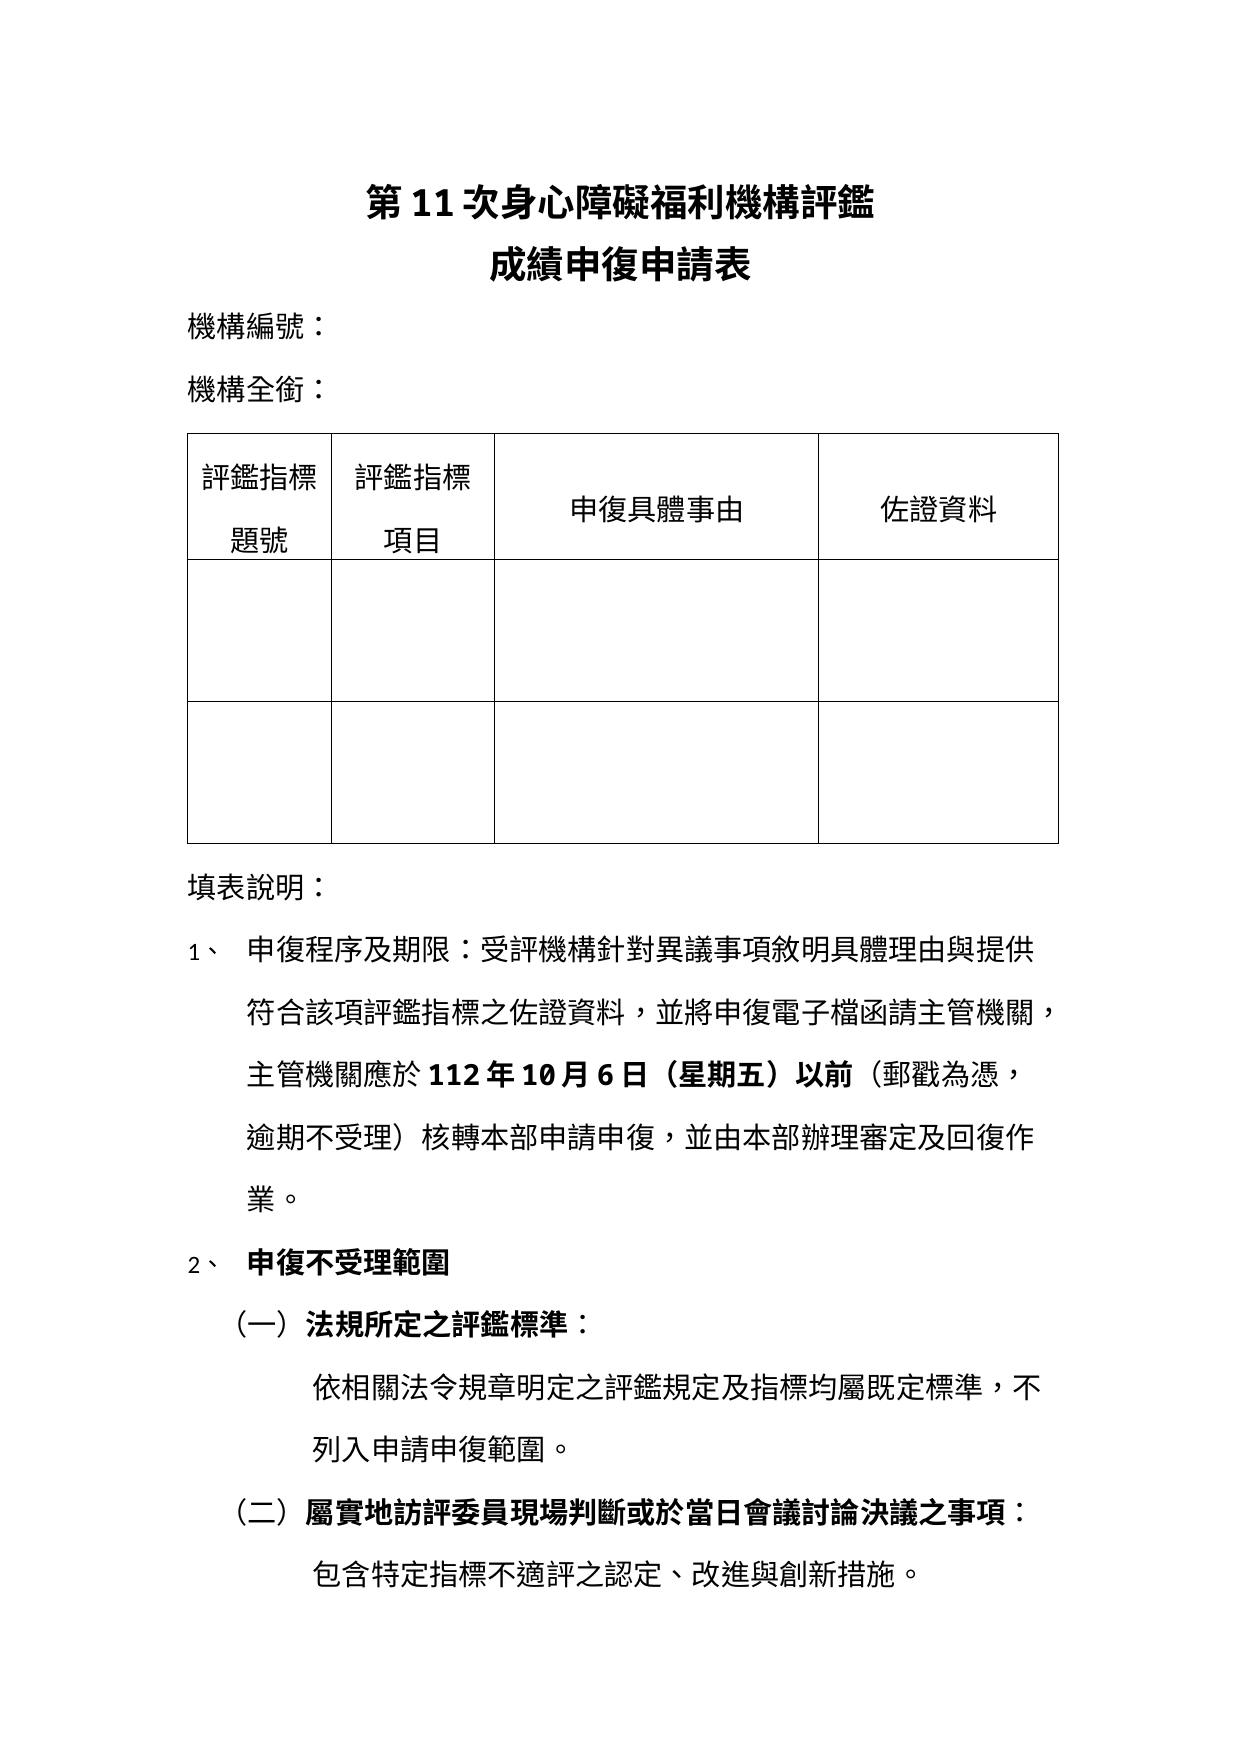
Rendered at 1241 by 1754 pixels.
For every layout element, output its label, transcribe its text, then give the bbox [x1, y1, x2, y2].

text 第11次身心障礙福利機構評鑑 [187, 158, 1053, 221]
table_cell [495, 560, 818, 701]
table_cell [188, 560, 331, 701]
text 填表說明： [187, 844, 1053, 906]
table_header 評鑑指標題號 [188, 434, 331, 559]
table_header 佐證資料 [819, 434, 1058, 559]
table_cell [332, 560, 494, 701]
table_cell [819, 702, 1058, 843]
table_header 申復具體事由 [495, 434, 818, 559]
table_cell [188, 702, 331, 843]
text （二）屬實地訪評委員現場判斷或於當日會議討論決議之事項： [218, 1469, 1053, 1531]
text 機構全銜： [187, 346, 1053, 408]
text 依相關法令規章明定之評鑑規定及指標均屬既定標準，不列入申請申復範圍。 [312, 1344, 1053, 1469]
table_cell [819, 560, 1058, 701]
text 包含特定指標不適評之認定、改進與創新措施。 [312, 1531, 1053, 1594]
table_header 評鑑指標項目 [332, 434, 494, 559]
list 申復不受理範圍 [187, 1219, 1053, 1281]
table_cell [495, 702, 818, 843]
list 申復程序及期限：受評機構針對異議事項敘明具體理由與提供符合該項評鑑指標之佐證資料，並將申復電子檔函請主管機關，主管機關應於112年10月6日（星期五）以前（郵戳為憑，逾期不受理）核轉本部申請申復，並由本部辦理審定及回復作業。 [187, 906, 1053, 1219]
table_cell [332, 702, 494, 843]
text 成績申復申請表 [187, 221, 1053, 283]
text （一）法規所定之評鑑標準： [218, 1281, 1053, 1344]
text 機構編號： [187, 283, 1053, 346]
